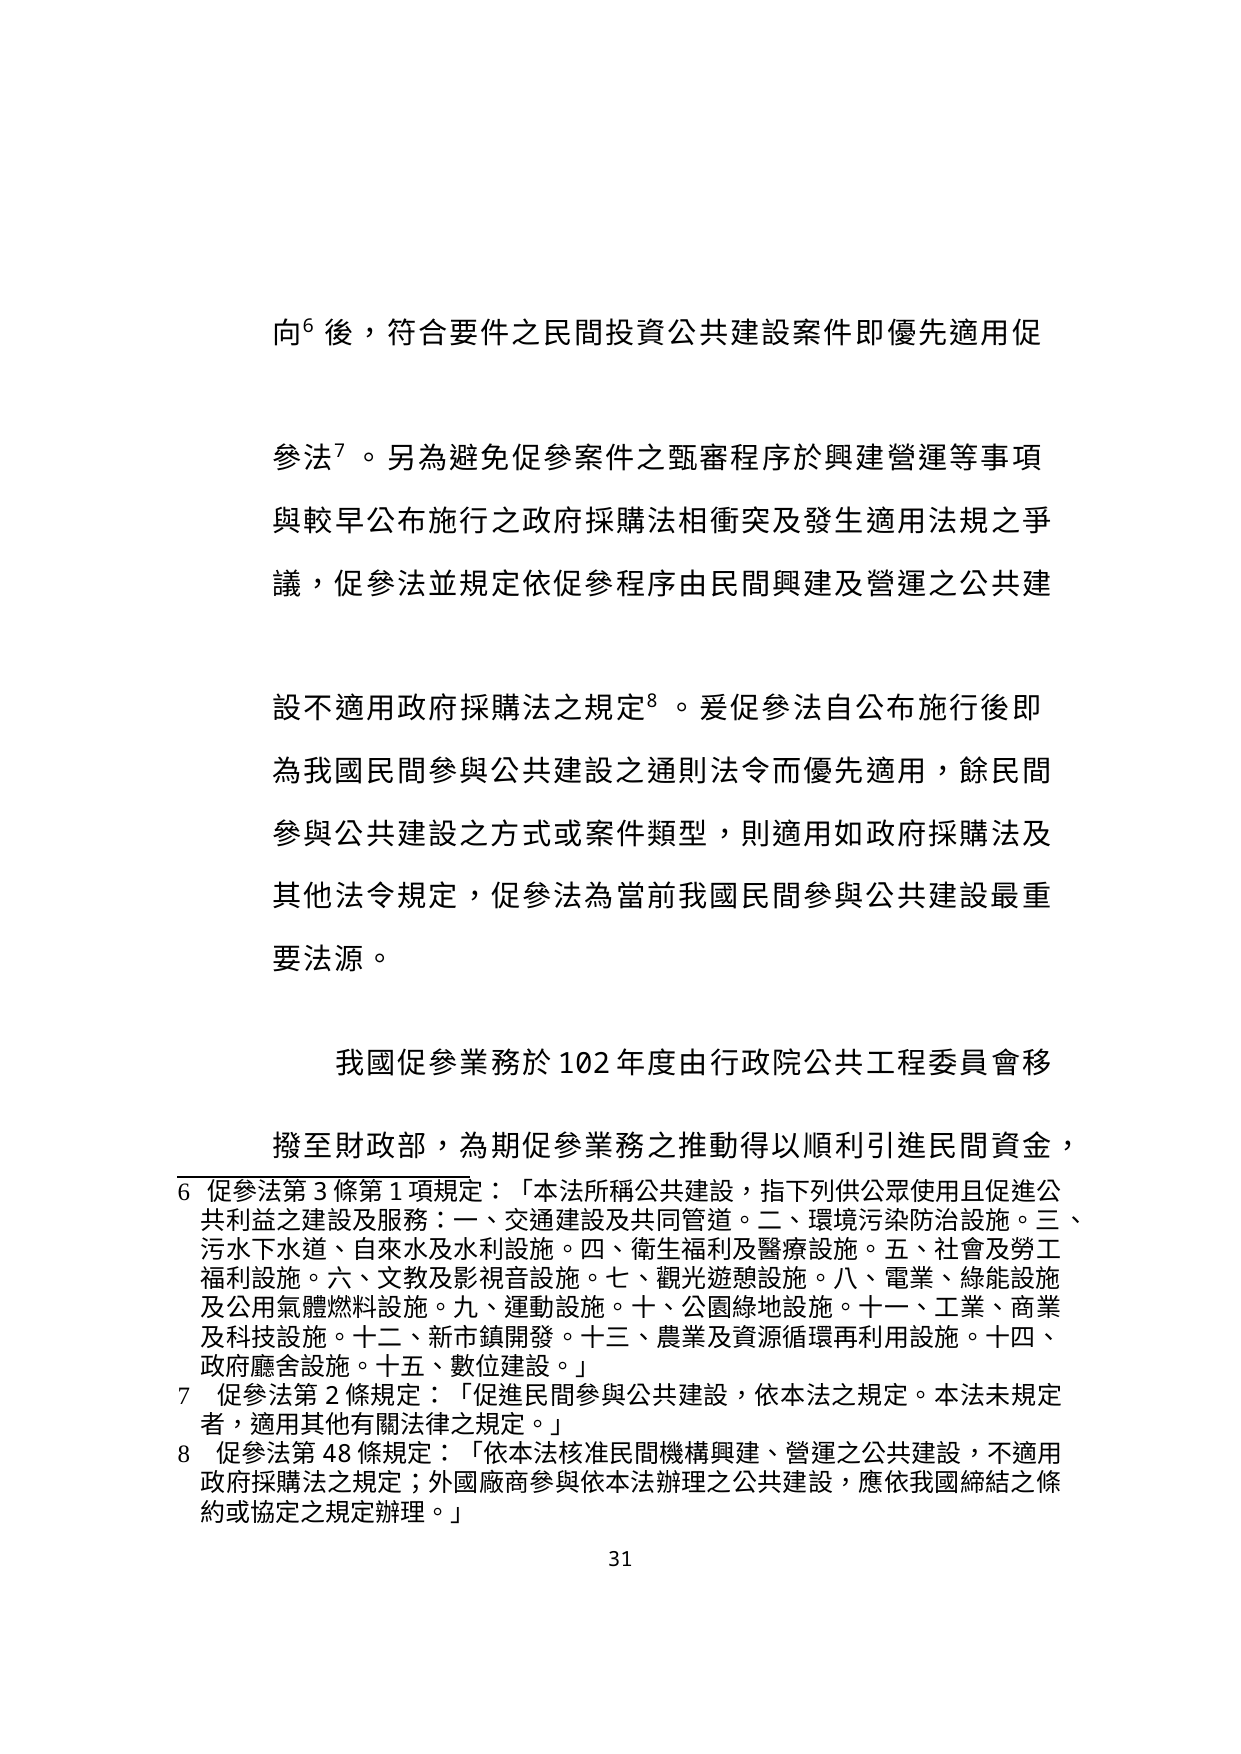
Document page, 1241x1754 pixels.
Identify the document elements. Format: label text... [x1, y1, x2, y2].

text 依前所述，我國民間參與公共建設法源依據多元，然89年促參法公布施行，將我國民間參與公共建設之公私協力制度自交通建設帶往更廣泛之環境及污染防治設施、污水下水道、衛生醫療設施、工業、商業及科技設施等面向後，符合要件之民間投資公共建設案件即優先適用促參法。另為避免促參案件之甄審程序於興建營運等事項與較早公布施行之政府採購法相衝突及發生適用法規之爭議，促參法並規定依促參程序由民間興建及營運之公共建設不適用政府採購法之規定。爰促參法自公布施行後即為我國民間參與公共建設之通則法令而優先適用，餘民間參與公共建設之方式或案件類型，則適用如政府採購法及其他法令規定，促參法為當前我國民間參與公共建設最重要法源。 [266, 227, 1063, 977]
text 促參法第48條規定：「依本法核准民間機構興建、營運之公共建設，不適用政府採購法之規定；外國廠商參與依本法辦理之公共建設，應依我國締結之條約或協定之規定辦理。」 [177, 1439, 1063, 1527]
text 促參法第3條第1項規定：「本法所稱公共建設，指下列供公眾使用且促進公共利益之建設及服務：一、交通建設及共同管道。二、環境污染防治設施。三、污水下水道、自來水及水利設施。四、衛生福利及醫療設施。五、社會及勞工福利設施。六、文教及影視音設施。七、觀光遊憩設施。八、電業、綠能設施及公用氣體燃料設施。九、運動設施。十、公園綠地設施。十一、工業、商業及科技設施。十二、新市鎮開發。十三、農業及資源循環再利用設施。十四、政府廳舍設施。十五、數位建設。」 [177, 1177, 1063, 1381]
text 我國促參業務於102年度由行政院公共工程委員會移撥至財政部，為期促參業務之推動得以順利引進民間資金，該部研擬中程計畫並依執行成效滾動檢討，據以編列計畫每年所需之建構促參作業機制、獎補助及各項行政費用。然計畫執行迄今，隨社會、經濟及產業發展，促參法之推動因面臨政策面（如投資障礙跨部會協調不易）、法令面（如行政程序繁瑣）及執行面（如主辦機關專業能力不足）等問題，致成效未能如期。以102年度至112年4月底止民間參與公共建設民間投資情形觀之，公共建設累計簽約案共1,194件，民間投資金額共1兆3,674億元，其中依促參法辦理案件共796件，民間投資金額為3,390億元，占整體民間投資金額之24.79%。該比率於107年度至110年度介於9.37%至24.84%之間，皆未及3成（詳表3-1-1）。 [266, 977, 1063, 1165]
text 促參法第2條規定：「促進民間參與公共建設，依本法之規定。本法未規定者，適用其他有關法律之規定。」 [177, 1381, 1063, 1439]
